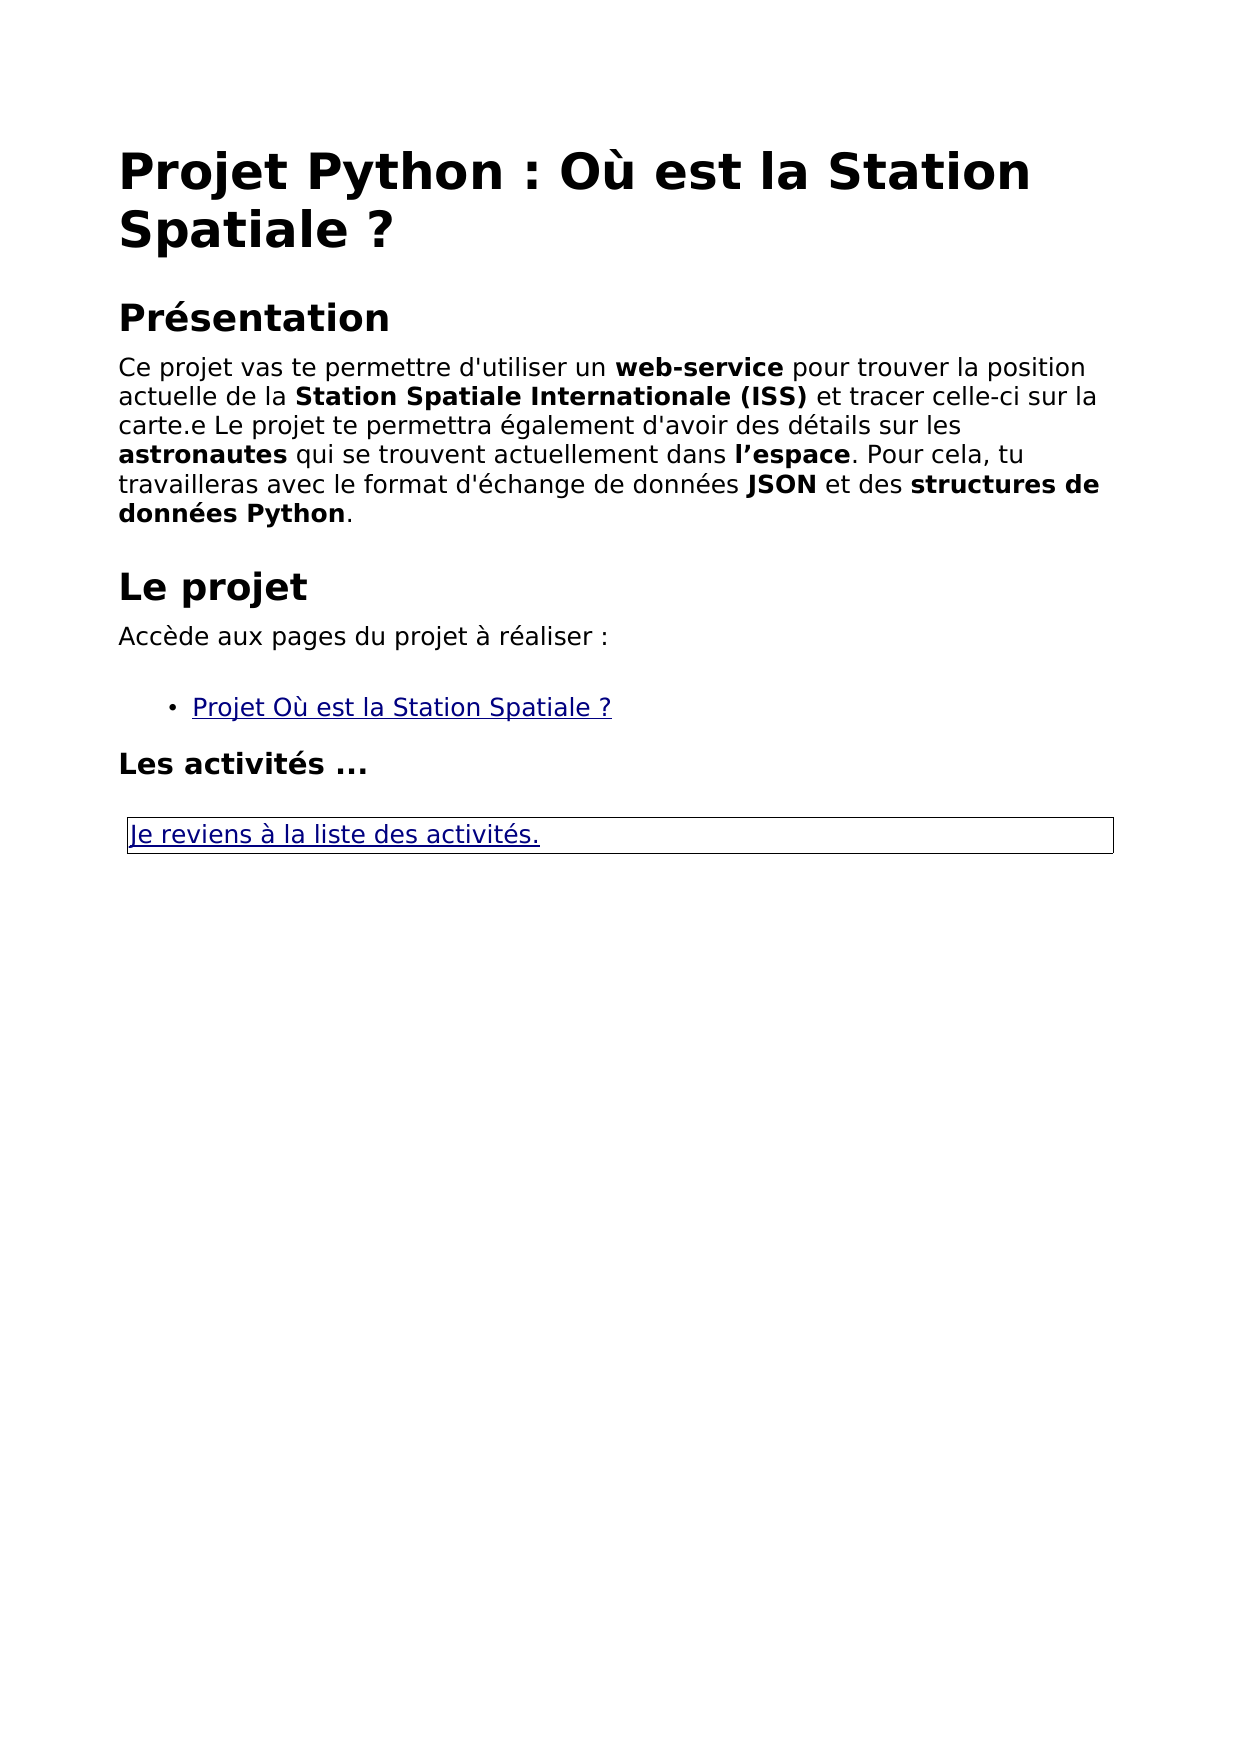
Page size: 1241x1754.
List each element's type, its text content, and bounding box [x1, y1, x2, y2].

list Projet Où est la Station Spatiale ? [177, 693, 1122, 722]
text Accède aux pages du projet à réaliser : [118, 622, 1122, 651]
subtitle Présentation [118, 297, 1122, 341]
subtitle Projet Python : Où est la Station Spatiale ? [118, 143, 1122, 259]
text Ce projet vas te permettre d'utiliser un web-service pour trouver la position actuelle de la Station Spatiale Internationale (ISS) et tracer celle-ci sur la carte.e Le projet te permettra également d'avoir des détails sur les astronautes qui se trouvent actuellement dans l’espace. Pour cela, tu travailleras avec le format d'échange de données JSON et des structures de données Python. [118, 353, 1122, 528]
subtitle Le projet [118, 566, 1122, 609]
subtitle Les activités ... [118, 747, 1122, 781]
table_header Je reviens à la liste des activités. [128, 818, 1113, 852]
